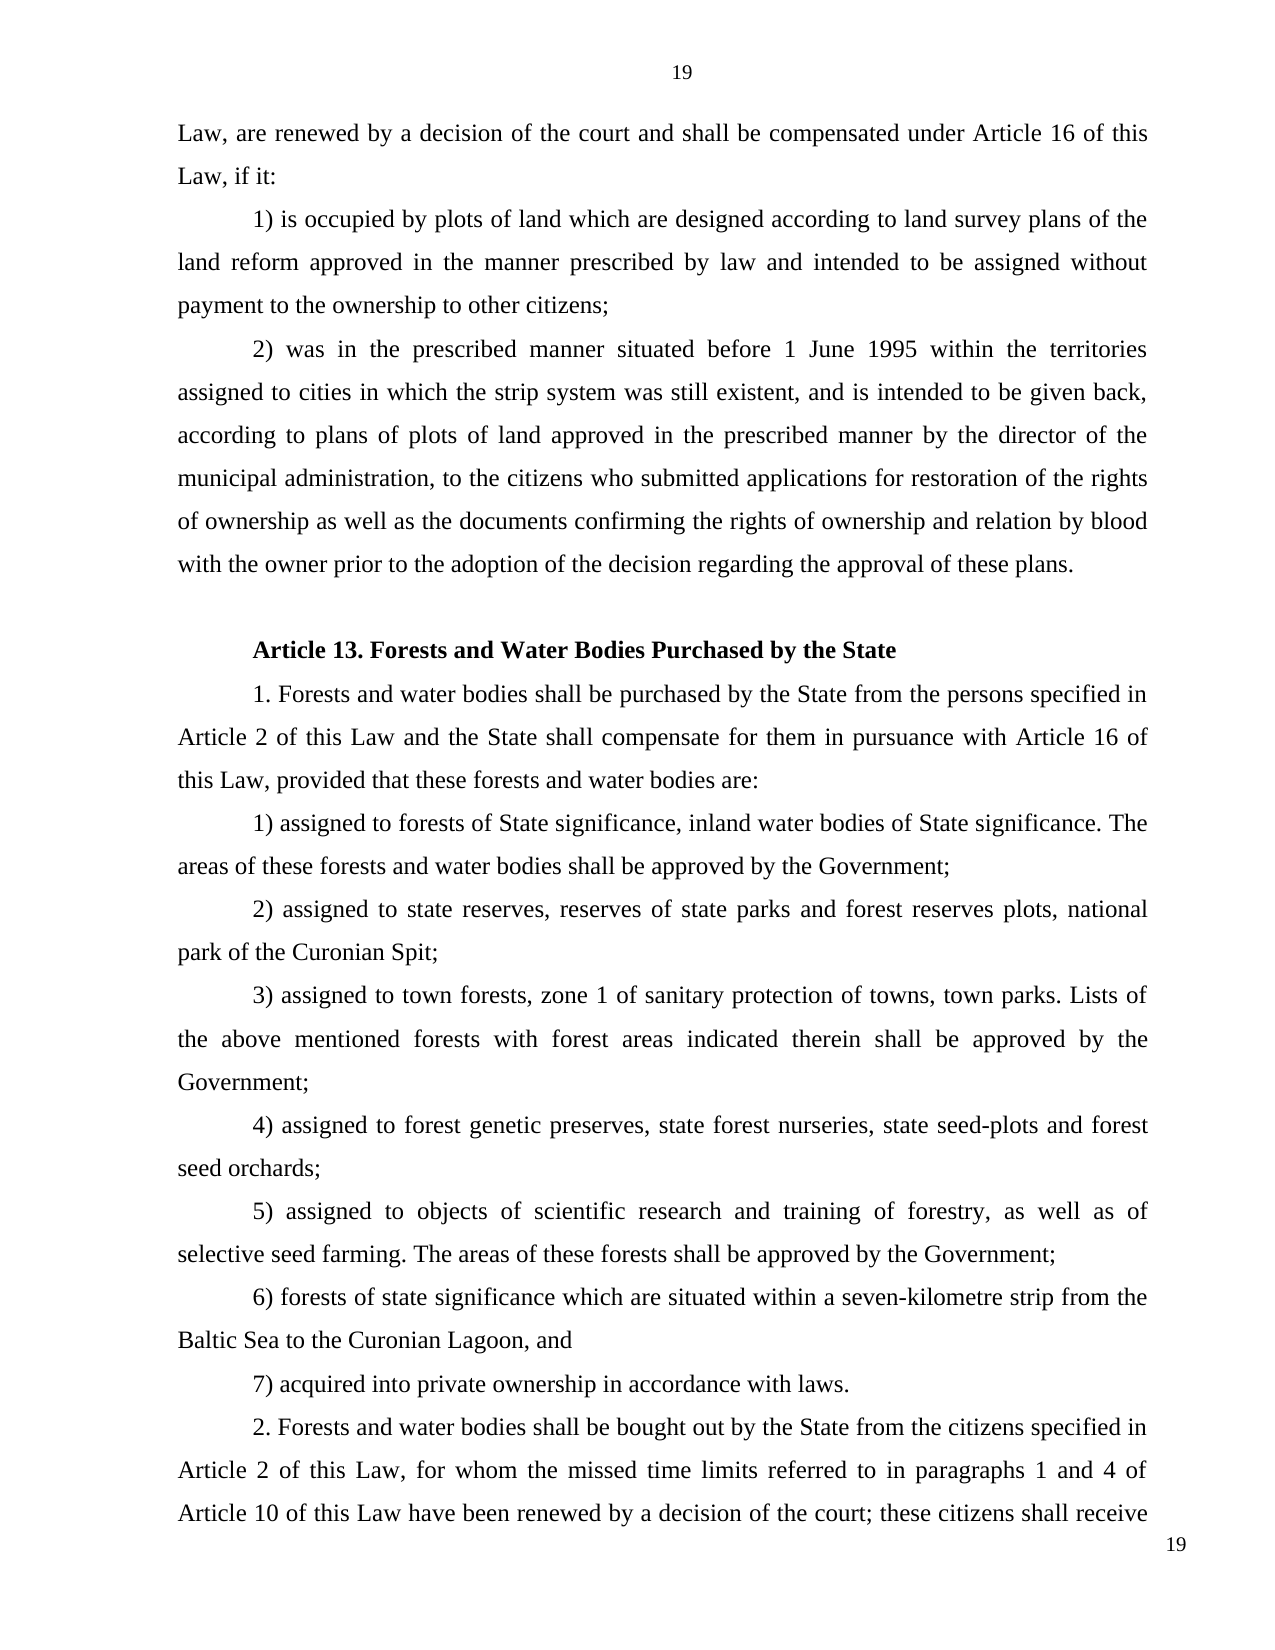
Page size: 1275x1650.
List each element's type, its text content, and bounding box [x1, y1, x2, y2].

text 5) assigned to objects of scientific research and training of forestry, as well as of selective seed farming. The areas of these forests shall be approved by the Government; [177, 1196, 1149, 1268]
text 1) is occupied by plots of land which are designed according to land survey plans of the land reform approved in the manner prescribed by law and intended to be assigned without payment to the ownership to other citizens; [177, 204, 1149, 319]
text 1) assigned to forests of State significance, inland water bodies of State significance. The areas of these forests and water bodies shall be approved by the Government; [177, 808, 1149, 880]
text 4) assigned to forest genetic preserves, state forest nurseries, state seed-plots and forest seed orchards; [177, 1110, 1149, 1182]
text Law, are renewed by a decision of the court and shall be compensated under Article 16 of this Law, if it: [177, 118, 1149, 190]
text Article 13. Forests and Water Bodies Purchased by the State [177, 636, 1149, 664]
text 3) assigned to town forests, zone 1 of sanitary protection of towns, town parks. Lists of the above mentioned forests with forest areas indicated therein shall be approved by the Government; [177, 981, 1149, 1096]
text 6) forests of state significance which are situated within a seven-kilometre strip from the Baltic Sea to the Curonian Lagoon, and [177, 1282, 1149, 1354]
text 2) was in the prescribed manner situated before 1 June 1995 within the territories assigned to cities in which the strip system was still existent, and is intended to be given back, according to plans of plots of land approved in the prescribed manner by the director of the municipal administration, to the citizens who submitted applications for restoration of the rights of ownership as well as the documents confirming the rights of ownership and relation by blood with the owner prior to the adoption of the decision regarding the approval of these plans. [177, 334, 1149, 578]
text 2) assigned to state reserves, reserves of state parks and forest reserves plots, national park of the Curonian Spit; [177, 894, 1149, 966]
text 1. Forests and water bodies shall be purchased by the State from the persons specified in Article 2 of this Law and the State shall compensate for them in pursuance with Article 16 of this Law, provided that these forests and water bodies are: [177, 679, 1149, 794]
text 7) acquired into private ownership in accordance with laws. [177, 1369, 1149, 1397]
text 2. Forests and water bodies shall be bought out by the State from the citizens specified in Article 2 of this Law, for whom the missed time limits referred to in paragraphs 1 and 4 of Article 10 of this Law have been renewed by a decision of the court; these citizens shall receive [177, 1412, 1149, 1527]
